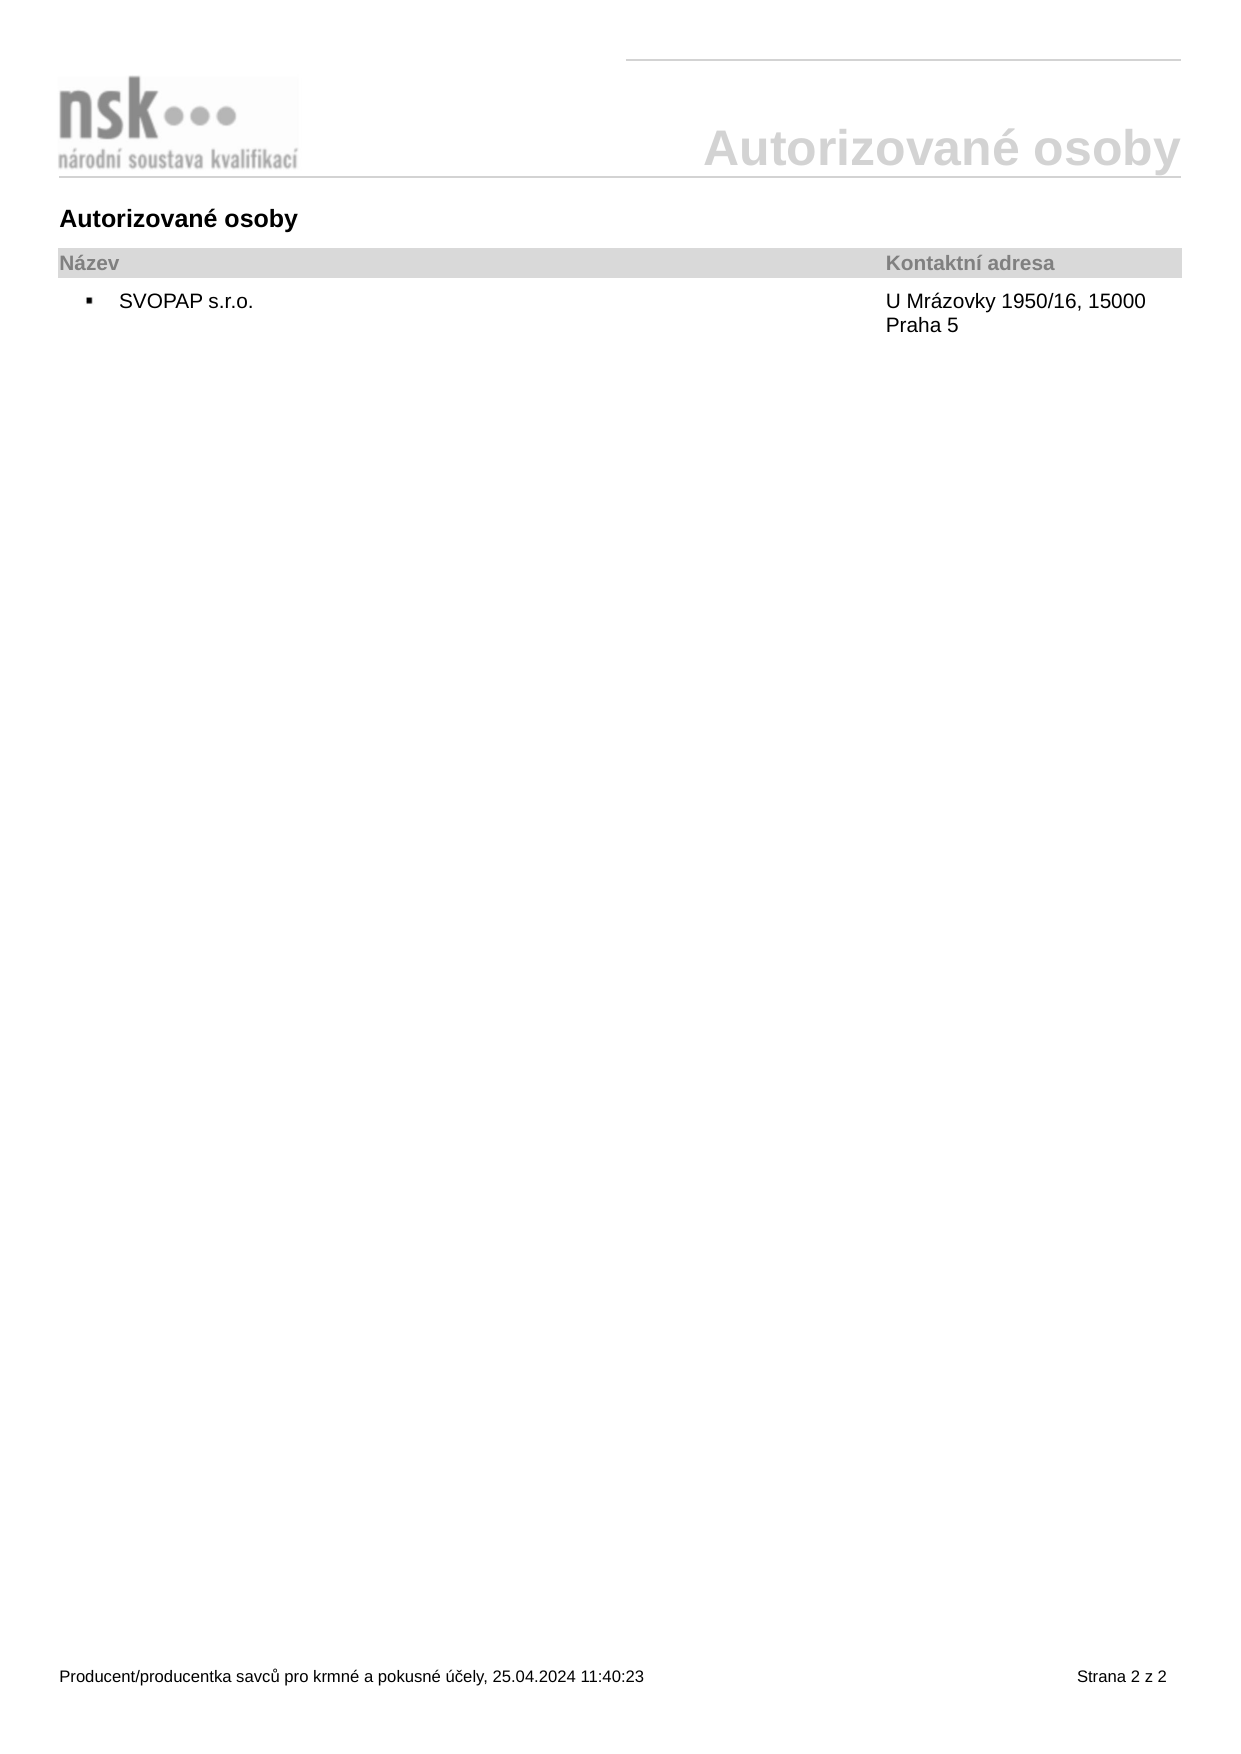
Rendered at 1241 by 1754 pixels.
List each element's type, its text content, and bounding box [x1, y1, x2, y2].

table_cell [119, 194, 481, 200]
table_cell [1167, 1448, 1181, 1658]
table_cell [481, 1237, 617, 1448]
table_cell [1167, 236, 1181, 248]
picture [59, 288, 119, 313]
table_cell [481, 937, 617, 1237]
table_cell [481, 637, 617, 937]
table_cell [119, 937, 481, 1237]
table_cell [59, 1448, 119, 1658]
table_cell [618, 236, 626, 248]
table_cell [626, 314, 860, 337]
table_cell [481, 278, 617, 289]
table_cell [626, 236, 860, 248]
table_cell [860, 236, 886, 248]
table_cell [59, 337, 119, 637]
table_cell [886, 278, 1167, 289]
table_cell [1167, 337, 1181, 637]
table_cell [119, 337, 481, 637]
table_cell [59, 314, 119, 337]
table_cell [626, 637, 860, 937]
table_cell [860, 314, 886, 337]
table_cell [481, 236, 617, 248]
table_cell [618, 170, 626, 176]
table_cell [59, 1237, 119, 1448]
table_cell [59, 637, 119, 937]
table_cell U Mrázovky 1950/16, 15000 Praha 5 [886, 289, 1181, 337]
table_cell [618, 1237, 626, 1448]
table_cell [618, 937, 626, 1237]
table_cell [119, 637, 481, 937]
table_cell [618, 1448, 626, 1658]
table_cell [886, 236, 1167, 248]
table_cell [886, 637, 1167, 937]
table_cell [618, 314, 626, 337]
table_cell Autorizované osoby [59, 200, 1181, 236]
table_cell [626, 337, 860, 637]
table_cell [626, 937, 860, 1237]
table_cell [59, 278, 119, 288]
table_cell [59, 194, 119, 200]
table_cell [59, 937, 119, 1237]
table_cell [860, 337, 886, 637]
table_cell [626, 278, 860, 289]
table_cell [1167, 937, 1181, 1237]
table_cell [860, 278, 886, 289]
table_cell [119, 1237, 481, 1448]
table_cell [618, 278, 626, 289]
table_cell [886, 337, 1167, 637]
table_cell [886, 1448, 1167, 1658]
table_cell [481, 337, 617, 637]
table_cell [481, 314, 617, 337]
table_cell Kontaktní adresa [886, 250, 1180, 277]
table_cell [1167, 194, 1181, 200]
table_cell [618, 337, 626, 637]
table_cell Název [60, 250, 885, 277]
table_cell [119, 278, 481, 289]
table_cell Strana 2 z 2 [860, 1658, 1167, 1694]
table_cell [626, 1237, 860, 1448]
table_cell [481, 171, 617, 176]
table_cell [119, 236, 481, 248]
table_cell [626, 194, 860, 200]
table_cell [618, 194, 626, 200]
table_cell [59, 178, 1181, 194]
table_cell [119, 171, 481, 176]
table_cell [1167, 278, 1181, 289]
table_cell [119, 1448, 481, 1658]
table_cell [860, 937, 886, 1237]
picture [57, 59, 619, 171]
table_cell [860, 637, 886, 937]
table_cell [59, 236, 119, 248]
table_cell [626, 1448, 860, 1658]
table_cell Autorizované osoby [626, 61, 1181, 176]
table_cell Producent/producentka savců pro krmné a pokusné účely, 25.04.2024 11:40:23 [59, 1658, 860, 1694]
table_cell [860, 1237, 886, 1448]
table_cell [119, 314, 481, 337]
table_cell [1167, 637, 1181, 937]
table_cell SVOPAP s.r.o. [119, 289, 886, 314]
table_cell [1167, 1658, 1181, 1694]
table_cell [860, 1448, 886, 1658]
table_cell [481, 1448, 617, 1658]
table_cell [618, 637, 626, 937]
table_cell [1167, 1237, 1181, 1448]
table_cell [619, 59, 626, 170]
table_cell [886, 194, 1167, 200]
table_cell [886, 1237, 1167, 1448]
table_cell [860, 194, 886, 200]
table_cell [886, 937, 1167, 1237]
table_cell [59, 171, 119, 176]
table_cell [481, 194, 617, 200]
